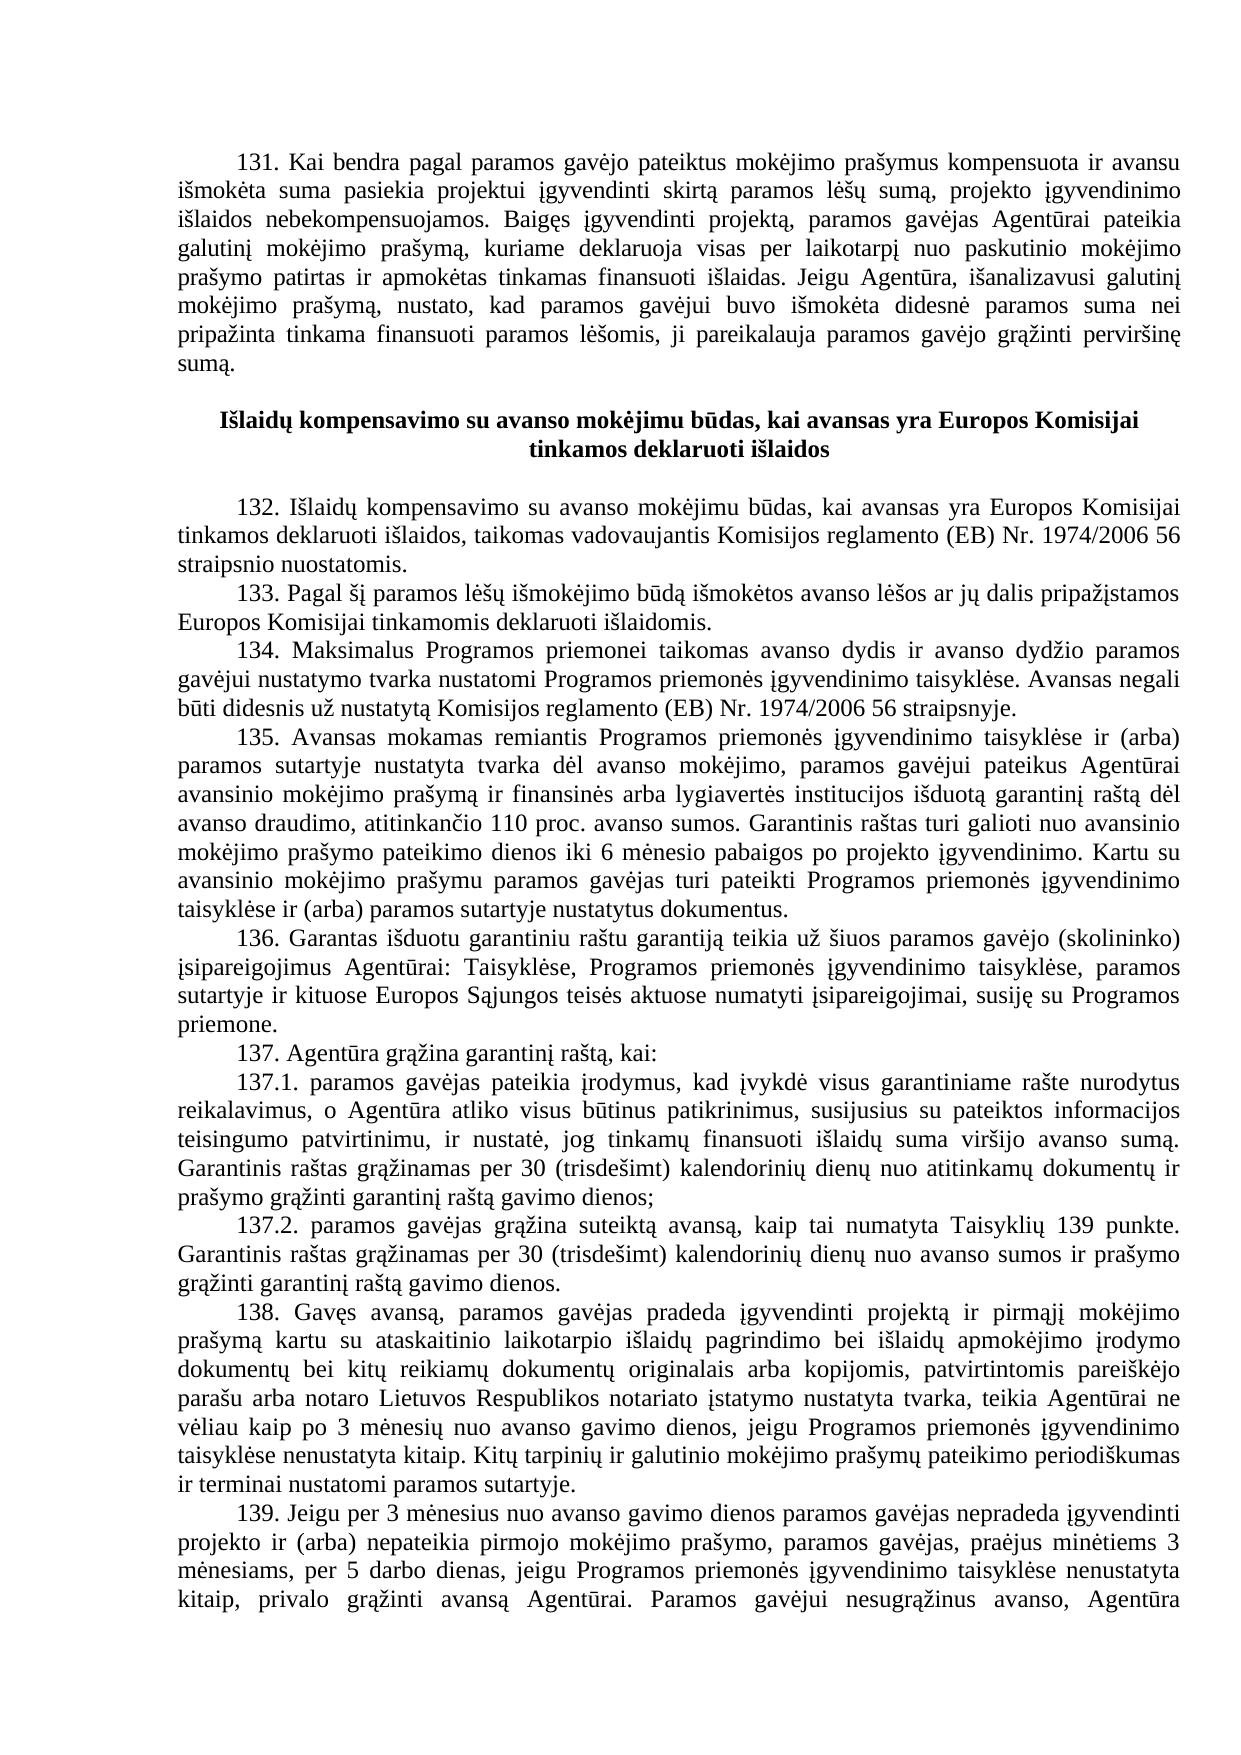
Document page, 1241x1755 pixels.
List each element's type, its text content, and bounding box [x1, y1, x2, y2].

text 136. Garantas išduotu garantiniu raštu garantiją teikia už šiuos paramos gavėjo (skolininko) įsipareigojimus Agentūrai: Taisyklėse, Programos priemonės įgyvendinimo taisyklėse, paramos sutartyje ir kituose Europos Sąjungos teisės aktuose numatyti įsipareigojimai, susiję su Programos priemone. [177, 923, 1181, 1038]
text 132. Išlaidų kompensavimo su avanso mokėjimu būdas, kai avansas yra Europos Komisijai tinkamos deklaruoti išlaidos, taikomas vadovaujantis Komisijos reglamento (EB) Nr. 1974/2006 56 straipsnio nuostatomis. [177, 492, 1181, 578]
text 137.2. paramos gavėjas grąžina suteiktą avansą, kaip tai numatyta Taisyklių 139 punkte. Garantinis raštas grąžinamas per 30 (trisdešimt) kalendorinių dienų nuo avanso sumos ir prašymo grąžinti garantinį raštą gavimo dienos. [177, 1211, 1181, 1297]
text 131. Kai bendra pagal paramos gavėjo pateiktus mokėjimo prašymus kompensuota ir avansu išmokėta suma pasiekia projektui įgyvendinti skirtą paramos lėšų sumą, projekto įgyvendinimo išlaidos nebekompensuojamos. Baigęs įgyvendinti projektą, paramos gavėjas Agentūrai pateikia galutinį mokėjimo prašymą, kuriame deklaruoja visas per laikotarpį nuo paskutinio mokėjimo prašymo patirtas ir apmokėtas tinkamas finansuoti išlaidas. Jeigu Agentūra, išanalizavusi galutinį mokėjimo prašymą, nustato, kad paramos gavėjui buvo išmokėta didesnė paramos suma nei pripažinta tinkama finansuoti paramos lėšomis, ji pareikalauja paramos gavėjo grąžinti perviršinę sumą. [177, 147, 1181, 377]
text 139. Jeigu per 3 mėnesius nuo avanso gavimo dienos paramos gavėjas nepradeda įgyvendinti projekto ir (arba) nepateikia pirmojo mokėjimo prašymo, paramos gavėjas, praėjus minėtiems 3 mėnesiams, per 5 darbo dienas, jeigu Programos priemonės įgyvendinimo taisyklėse nenustatyta kitaip, privalo grąžinti avansą Agentūrai. Paramos gavėjui nesugrąžinus avanso, Agentūra [177, 1498, 1181, 1613]
text 133. Pagal šį paramos lėšų išmokėjimo būdą išmokėtos avanso lėšos ar jų dalis pripažįstamos Europos Komisijai tinkamomis deklaruoti išlaidomis. [177, 578, 1181, 636]
text 137. Agentūra grąžina garantinį raštą, kai: [177, 1038, 1181, 1067]
text 137.1. paramos gavėjas pateikia įrodymus, kad įvykdė visus garantiniame rašte nurodytus reikalavimus, o Agentūra atliko visus būtinus patikrinimus, susijusius su pateiktos informacijos teisingumo patvirtinimu, ir nustatė, jog tinkamų finansuoti išlaidų suma viršijo avanso sumą. Garantinis raštas grąžinamas per 30 (trisdešimt) kalendorinių dienų nuo atitinkamų dokumentų ir prašymo grąžinti garantinį raštą gavimo dienos; [177, 1067, 1181, 1211]
text 134. Maksimalus Programos priemonei taikomas avanso dydis ir avanso dydžio paramos gavėjui nustatymo tvarka nustatomi Programos priemonės įgyvendinimo taisyklėse. Avansas negali būti didesnis už nustatytą Komisijos reglamento (EB) Nr. 1974/2006 56 straipsnyje. [177, 636, 1181, 722]
text Išlaidų kompensavimo su avanso mokėjimu būdas, kai avansas yra Europos Komisijai tinkamos deklaruoti išlaidos [177, 406, 1181, 463]
text 138. Gavęs avansą, paramos gavėjas pradeda įgyvendinti projektą ir pirmąjį mokėjimo prašymą kartu su ataskaitinio laikotarpio išlaidų pagrindimo bei išlaidų apmokėjimo įrodymo dokumentų bei kitų reikiamų dokumentų originalais arba kopijomis, patvirtintomis pareiškėjo parašu arba notaro Lietuvos Respublikos notariato įstatymo nustatyta tvarka, teikia Agentūrai ne vėliau kaip po 3 mėnesių nuo avanso gavimo dienos, jeigu Programos priemonės įgyvendinimo taisyklėse nenustatyta kitaip. Kitų tarpinių ir galutinio mokėjimo prašymų pateikimo periodiškumas ir terminai nustatomi paramos sutartyje. [177, 1297, 1181, 1498]
text 135. Avansas mokamas remiantis Programos priemonės įgyvendinimo taisyklėse ir (arba) paramos sutartyje nustatyta tvarka dėl avanso mokėjimo, paramos gavėjui pateikus Agentūrai avansinio mokėjimo prašymą ir finansinės arba lygiavertės institucijos išduotą garantinį raštą dėl avanso draudimo, atitinkančio 110 proc. avanso sumos. Garantinis raštas turi galioti nuo avansinio mokėjimo prašymo pateikimo dienos iki 6 mėnesio pabaigos po projekto įgyvendinimo. Kartu su avansinio mokėjimo prašymu paramos gavėjas turi pateikti Programos priemonės įgyvendinimo taisyklėse ir (arba) paramos sutartyje nustatytus dokumentus. [177, 722, 1181, 923]
